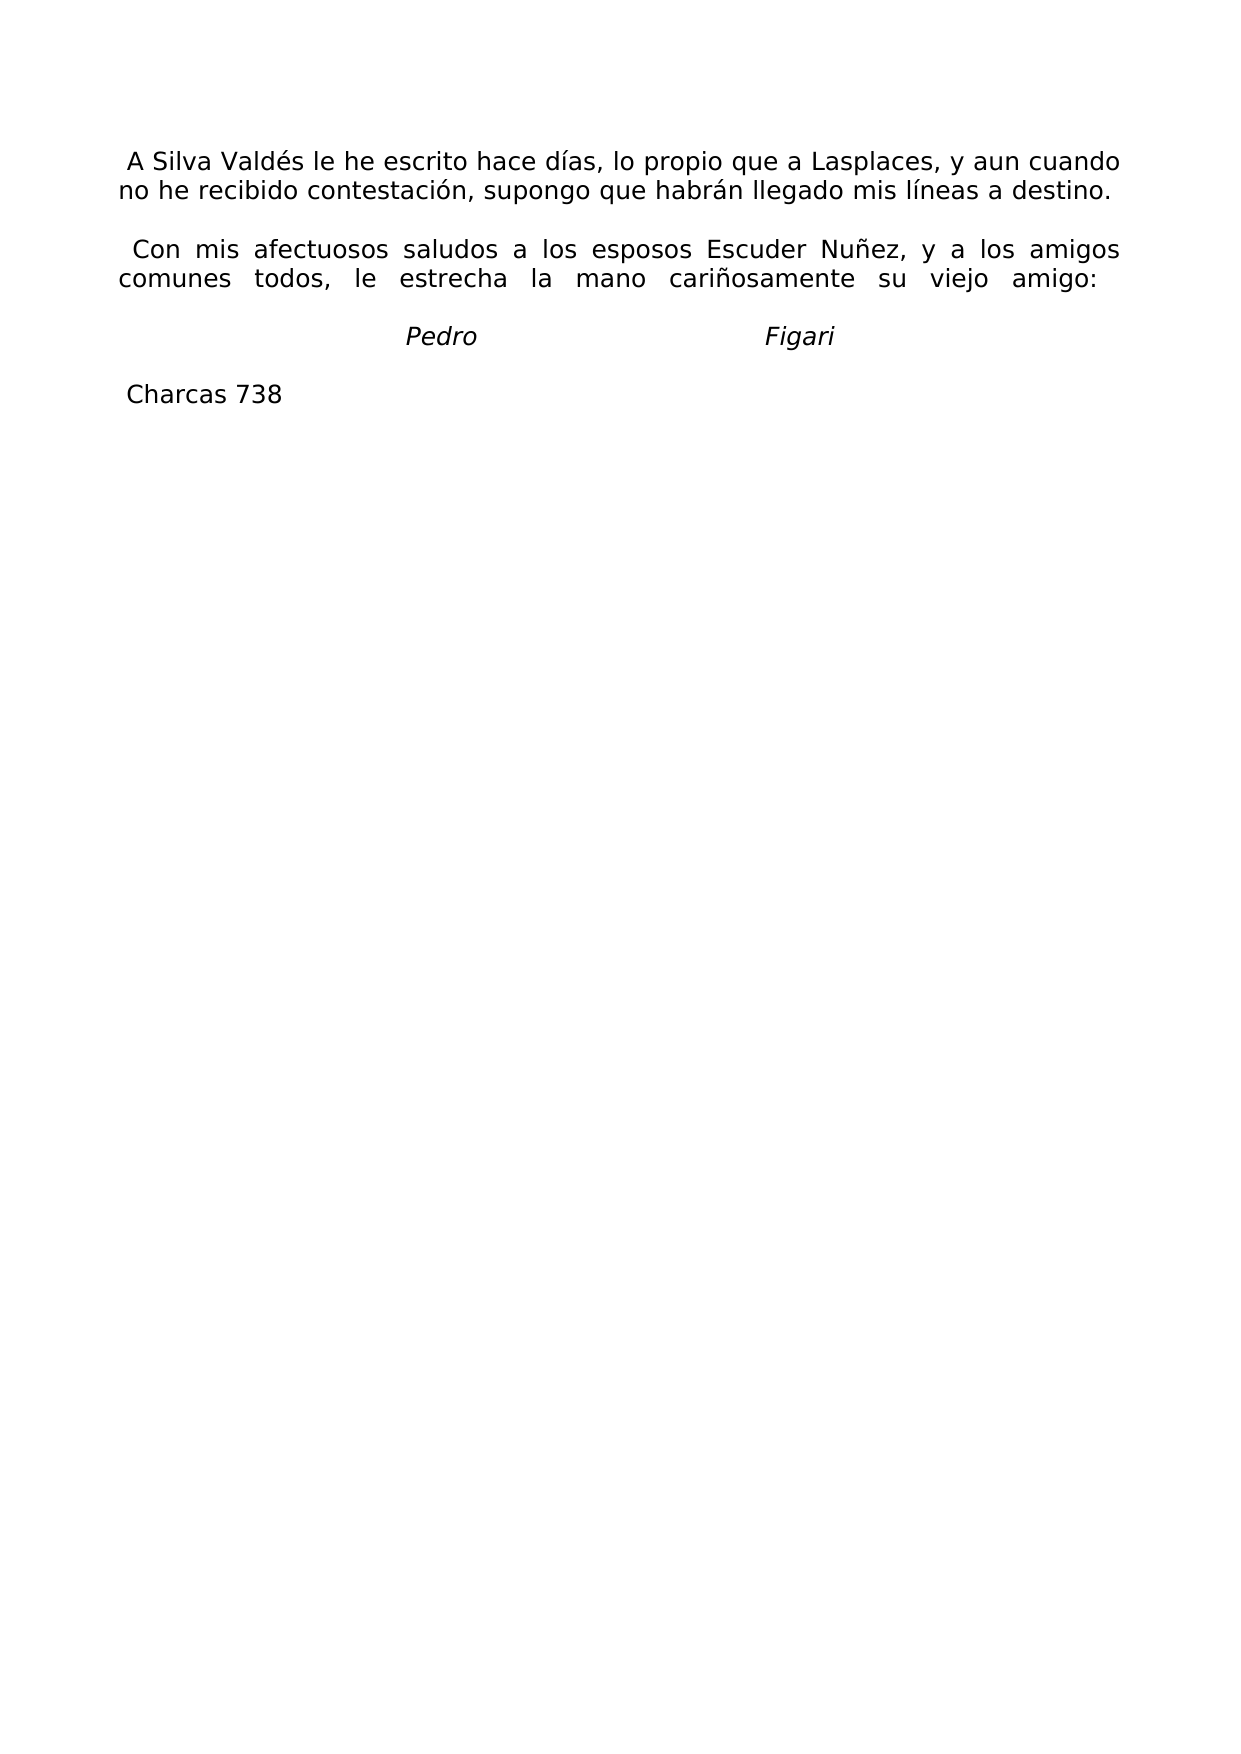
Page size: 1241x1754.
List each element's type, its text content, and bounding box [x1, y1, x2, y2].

text A Silva Valdés le he escrito hace días, lo propio que a Lasplaces, y aun cuando no he recibido contestación, supongo que habrán llegado mis líneas a destino. Con mis afectuosos saludos a los esposos Escuder Nuñez, y a los amigos comunes todos, le estrecha la mano cariñosamente su viejo amigo: Pedro Figari Charcas 738 [118, 118, 1122, 410]
